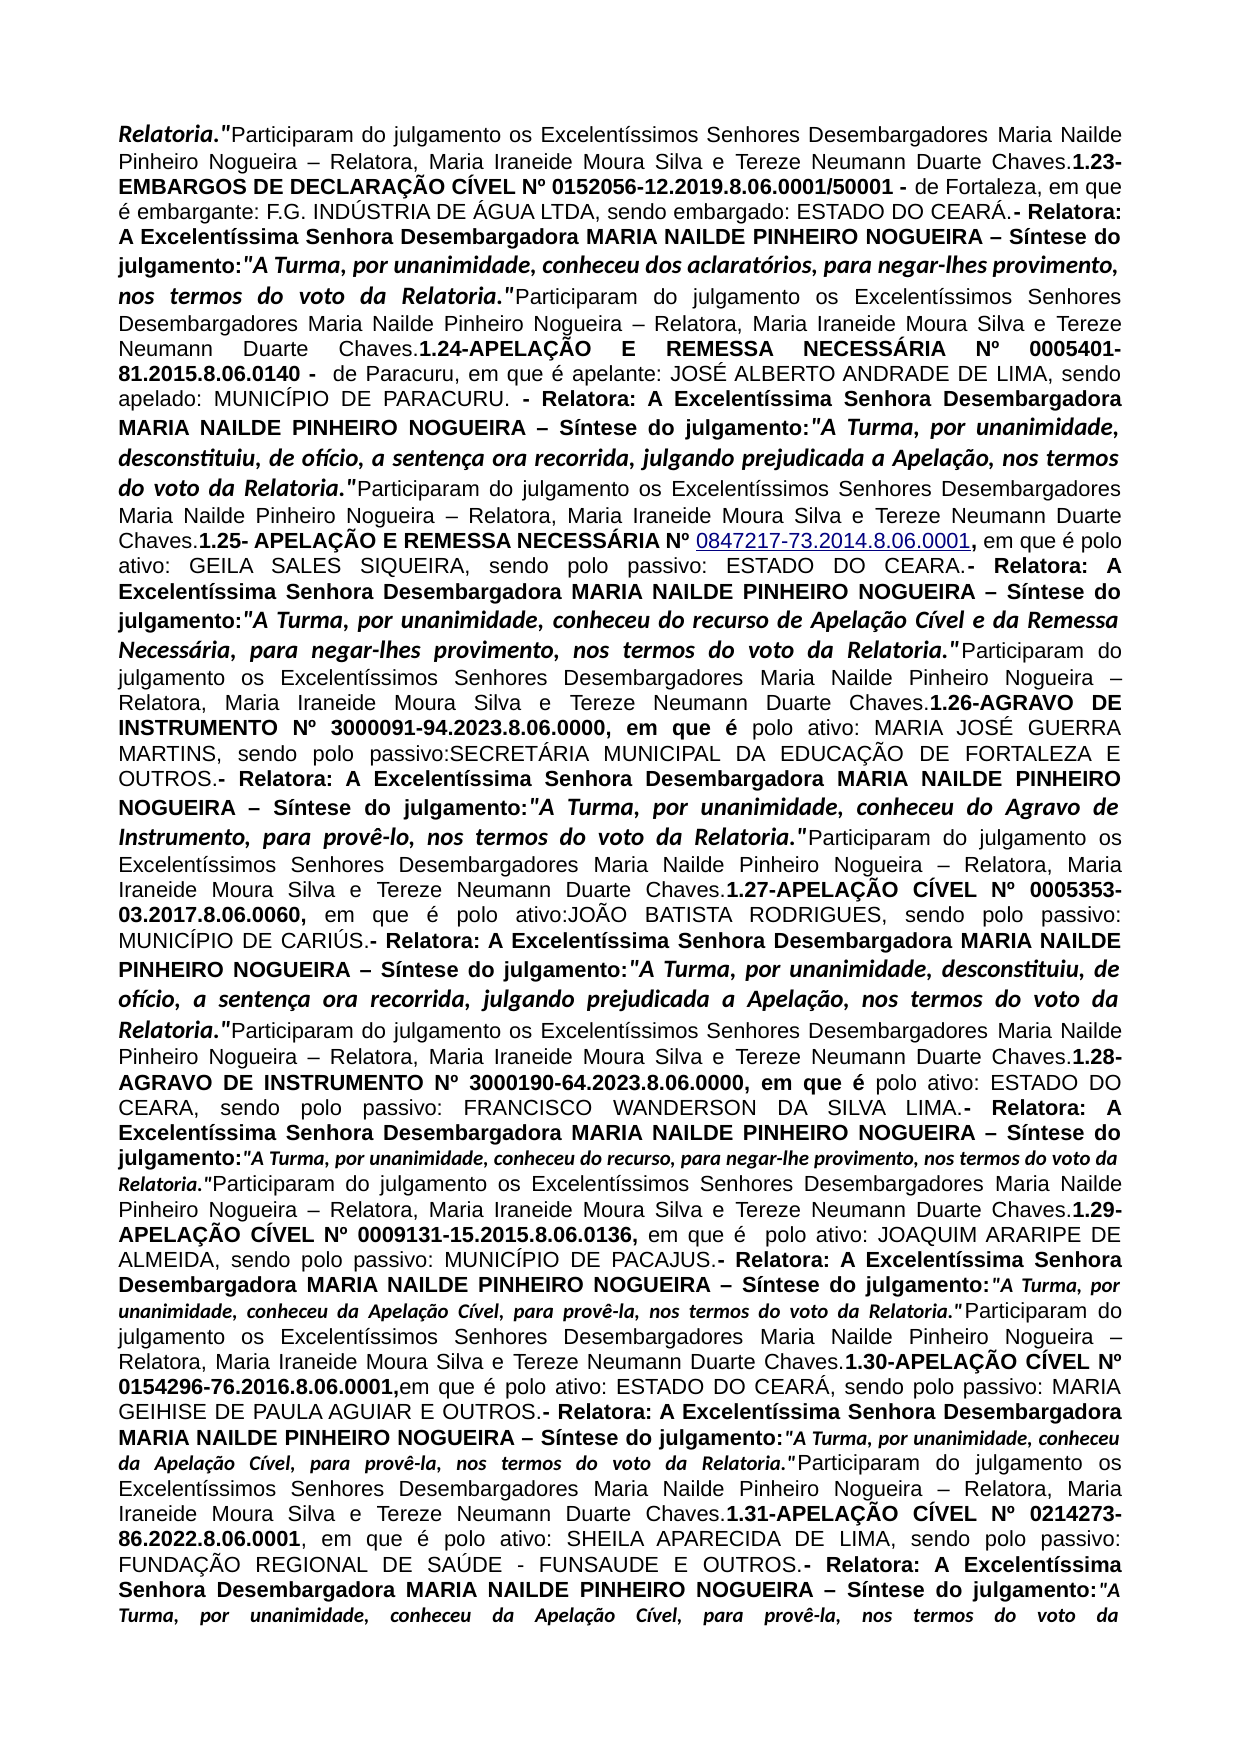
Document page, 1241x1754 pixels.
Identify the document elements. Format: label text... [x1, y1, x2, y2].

text Relatoria."Participaram do julgamento os Excelentíssimos Senhores Desembargadores Maria Nailde Pinheiro Nogueira – Relatora, Maria Iraneide Moura Silva e Tereze Neumann Duarte Chaves.1.23-EMBARGOS DE DECLARAÇÃO CÍVEL Nº 0152056-12.2019.8.06.0001/50001 - de Fortaleza, em que é embargante: F.G. INDÚSTRIA DE ÁGUA LTDA, sendo embargado: ESTADO DO CEARÁ.- Relatora: A Excelentíssima Senhora Desembargadora MARIA NAILDE PINHEIRO NOGUEIRA – Síntese do julgamento:"A Turma, por unanimidade, conheceu dos aclaratórios, para negar-lhes provimento, nos termos do voto da Relatoria."Participaram do julgamento os Excelentíssimos Senhores Desembargadores Maria Nailde Pinheiro Nogueira – Relatora, Maria Iraneide Moura Silva e Tereze Neumann Duarte Chaves.1.24-APELAÇÃO E REMESSA NECESSÁRIA Nº 0005401-81.2015.8.06.0140 - de Paracuru, em que é apelante: JOSÉ ALBERTO ANDRADE DE LIMA, sendo apelado: MUNICÍPIO DE PARACURU. - Relatora: A Excelentíssima Senhora Desembargadora MARIA NAILDE PINHEIRO NOGUEIRA – Síntese do julgamento:"A Turma, por unanimidade, desconstituiu, de ofício, a sentença ora recorrida, julgando prejudicada a Apelação, nos termos do voto da Relatoria."Participaram do julgamento os Excelentíssimos Senhores Desembargadores Maria Nailde Pinheiro Nogueira – Relatora, Maria Iraneide Moura Silva e Tereze Neumann Duarte Chaves.1.25- APELAÇÃO E REMESSA NECESSÁRIA Nº 0847217-73.2014.8.06.0001, em que é polo ativo: GEILA SALES SIQUEIRA, sendo polo passivo: ESTADO DO CEARA.- Relatora: A Excelentíssima Senhora Desembargadora MARIA NAILDE PINHEIRO NOGUEIRA – Síntese do julgamento:"A Turma, por unanimidade, conheceu do recurso de Apelação Cível e da Remessa Necessária, para negar-lhes provimento, nos termos do voto da Relatoria."Participaram do julgamento os Excelentíssimos Senhores Desembargadores Maria Nailde Pinheiro Nogueira – Relatora, Maria Iraneide Moura Silva e Tereze Neumann Duarte Chaves.1.26-AGRAVO DE INSTRUMENTO Nº 3000091-94.2023.8.06.0000, em que é polo ativo: MARIA JOSÉ GUERRA MARTINS, sendo polo passivo:SECRETÁRIA MUNICIPAL DA EDUCAÇÃO DE FORTALEZA E OUTROS.- Relatora: A Excelentíssima Senhora Desembargadora MARIA NAILDE PINHEIRO NOGUEIRA – Síntese do julgamento:"A Turma, por unanimidade, conheceu do Agravo de Instrumento, para provê-lo, nos termos do voto da Relatoria."Participaram do julgamento os Excelentíssimos Senhores Desembargadores Maria Nailde Pinheiro Nogueira – Relatora, Maria Iraneide Moura Silva e Tereze Neumann Duarte Chaves.1.27-APELAÇÃO CÍVEL Nº 0005353-03.2017.8.06.0060, em que é polo ativo:JOÃO BATISTA RODRIGUES, sendo polo passivo: MUNICÍPIO DE CARIÚS.- Relatora: A Excelentíssima Senhora Desembargadora MARIA NAILDE PINHEIRO NOGUEIRA – Síntese do julgamento:"A Turma, por unanimidade, desconstituiu, de ofício, a sentença ora recorrida, julgando prejudicada a Apelação, nos termos do voto da Relatoria."Participaram do julgamento os Excelentíssimos Senhores Desembargadores Maria Nailde Pinheiro Nogueira – Relatora, Maria Iraneide Moura Silva e Tereze Neumann Duarte Chaves.1.28-AGRAVO DE INSTRUMENTO Nº 3000190-64.2023.8.06.0000, em que é polo ativo: ESTADO DO CEARA, sendo polo passivo: FRANCISCO WANDERSON DA SILVA LIMA.- Relatora: A Excelentíssima Senhora Desembargadora MARIA NAILDE PINHEIRO NOGUEIRA – Síntese do julgamento:"A Turma, por unanimidade, conheceu do recurso, para negar-lhe provimento, nos termos do voto da Relatoria."Participaram do julgamento os Excelentíssimos Senhores Desembargadores Maria Nailde Pinheiro Nogueira – Relatora, Maria Iraneide Moura Silva e Tereze Neumann Duarte Chaves.1.29-APELAÇÃO CÍVEL Nº 0009131-15.2015.8.06.0136, em que é polo ativo: JOAQUIM ARARIPE DE ALMEIDA, sendo polo passivo: MUNICÍPIO DE PACAJUS.- Relatora: A Excelentíssima Senhora Desembargadora MARIA NAILDE PINHEIRO NOGUEIRA – Síntese do julgamento:"A Turma, por unanimidade, conheceu da Apelação Cível, para provê-la, nos termos do voto da Relatoria."Participaram do julgamento os Excelentíssimos Senhores Desembargadores Maria Nailde Pinheiro Nogueira – Relatora, Maria Iraneide Moura Silva e Tereze Neumann Duarte Chaves.1.30-APELAÇÃO CÍVEL Nº 0154296-76.2016.8.06.0001,em que é polo ativo: ESTADO DO CEARÁ, sendo polo passivo: MARIA GEIHISE DE PAULA AGUIAR E OUTROS.- Relatora: A Excelentíssima Senhora Desembargadora MARIA NAILDE PINHEIRO NOGUEIRA – Síntese do julgamento:"A Turma, por unanimidade, conheceu da Apelação Cível, para provê-la, nos termos do voto da Relatoria."Participaram do julgamento os Excelentíssimos Senhores Desembargadores Maria Nailde Pinheiro Nogueira – Relatora, Maria Iraneide Moura Silva e Tereze Neumann Duarte Chaves.1.31-APELAÇÃO CÍVEL Nº 0214273-86.2022.8.06.0001, em que é polo ativo: SHEILA APARECIDA DE LIMA, sendo polo passivo: FUNDAÇÃO REGIONAL DE SAÚDE - FUNSAUDE E OUTROS.- Relatora: A Excelentíssima Senhora Desembargadora MARIA NAILDE PINHEIRO NOGUEIRA – Síntese do julgamento:"A Turma, por unanimidade, conheceu da Apelação Cível, para provê-la, nos termos do voto da [118, 118, 1122, 1628]
